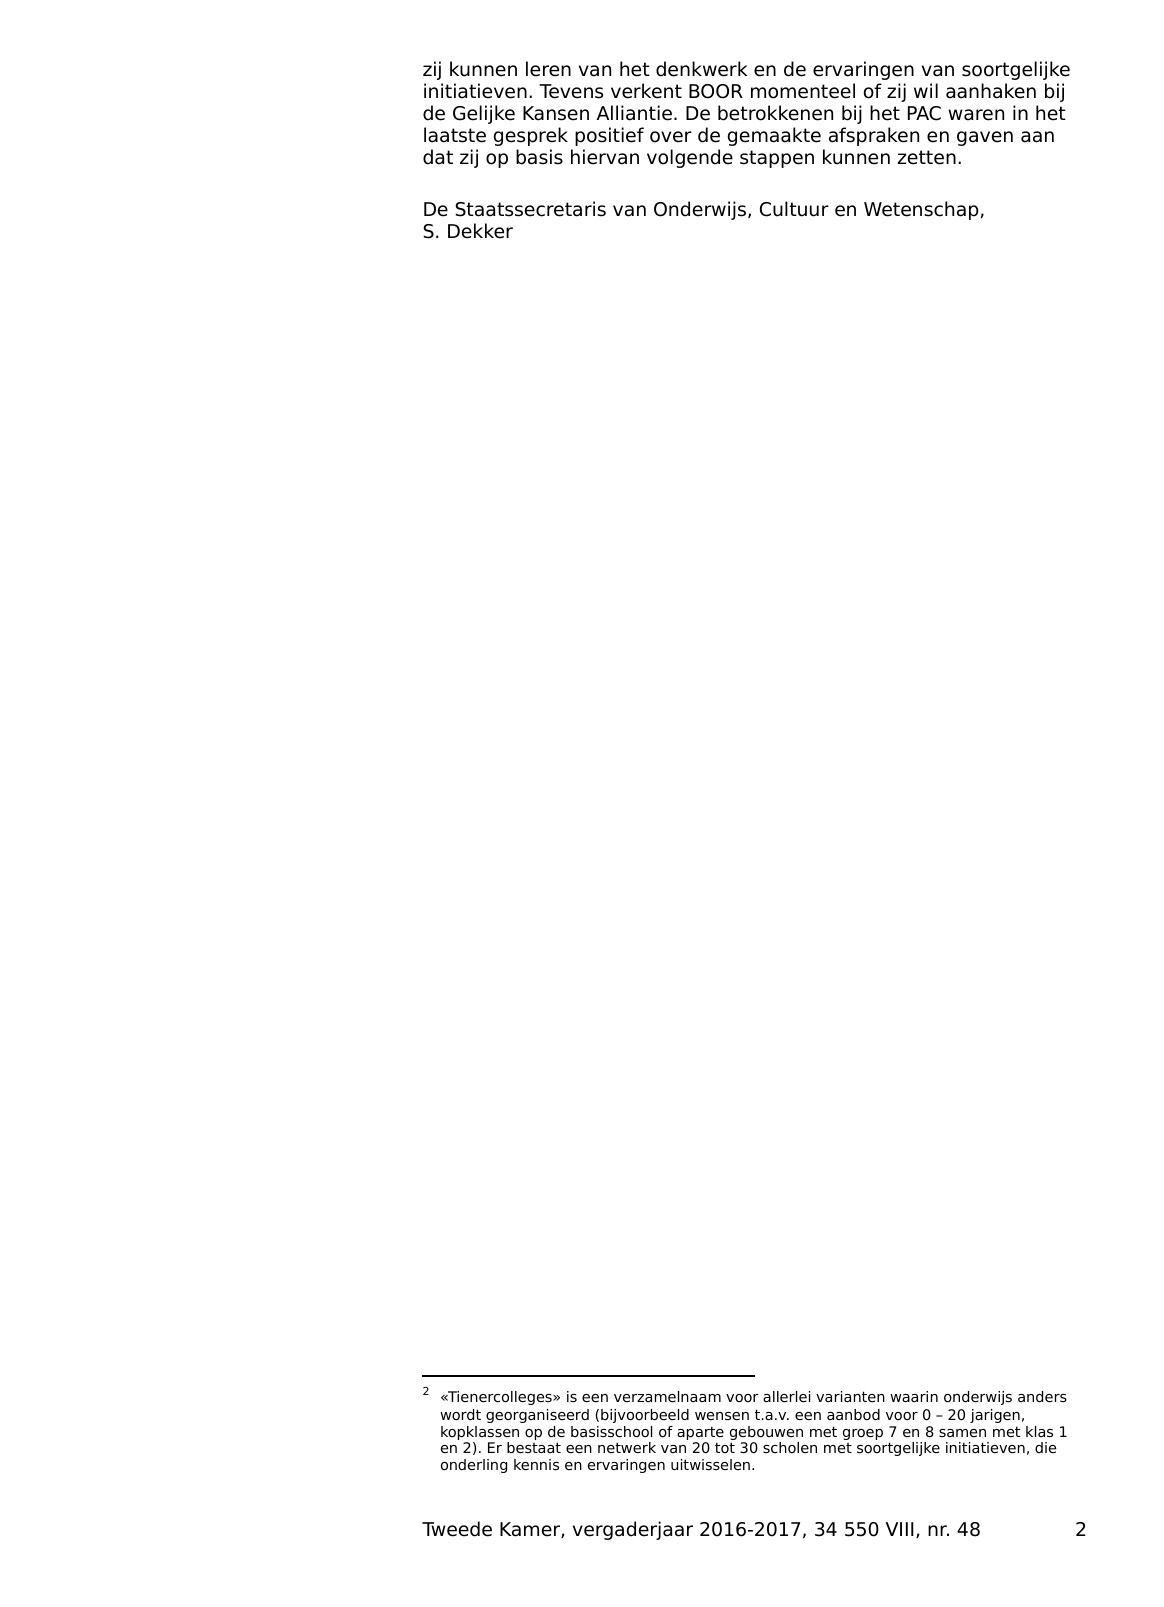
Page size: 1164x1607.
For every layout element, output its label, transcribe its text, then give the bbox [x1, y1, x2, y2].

text zij kunnen leren van het denkwerk en de ervaringen van soortgelijke initiatieven. Tevens verkent BOOR momenteel of zij wil aanhaken bij de Gelijke Kansen Alliantie. De betrokkenen bij het PAC waren in het laatste gesprek positief over de gemaakte afspraken en gaven aan dat zij op basis hiervan volgende stappen kunnen zetten. [422, 59, 1087, 169]
text «Tienercolleges» is een verzamelnaam voor allerlei varianten waarin onderwijs anders wordt georganiseerd (bijvoorbeeld wensen t.a.v. een aanbod voor 0 – 20 jarigen, kopklassen op de basisschool of aparte gebouwen met groep 7 en 8 samen met klas 1 en 2). Er bestaat een netwerk van 20 tot 30 scholen met soortgelijke initiatieven, die onderling kennis en ervaringen uitwisselen. [422, 1385, 1087, 1474]
text De Staatssecretaris van Onderwijs, Cultuur en Wetenschap, S. Dekker [422, 199, 1087, 243]
